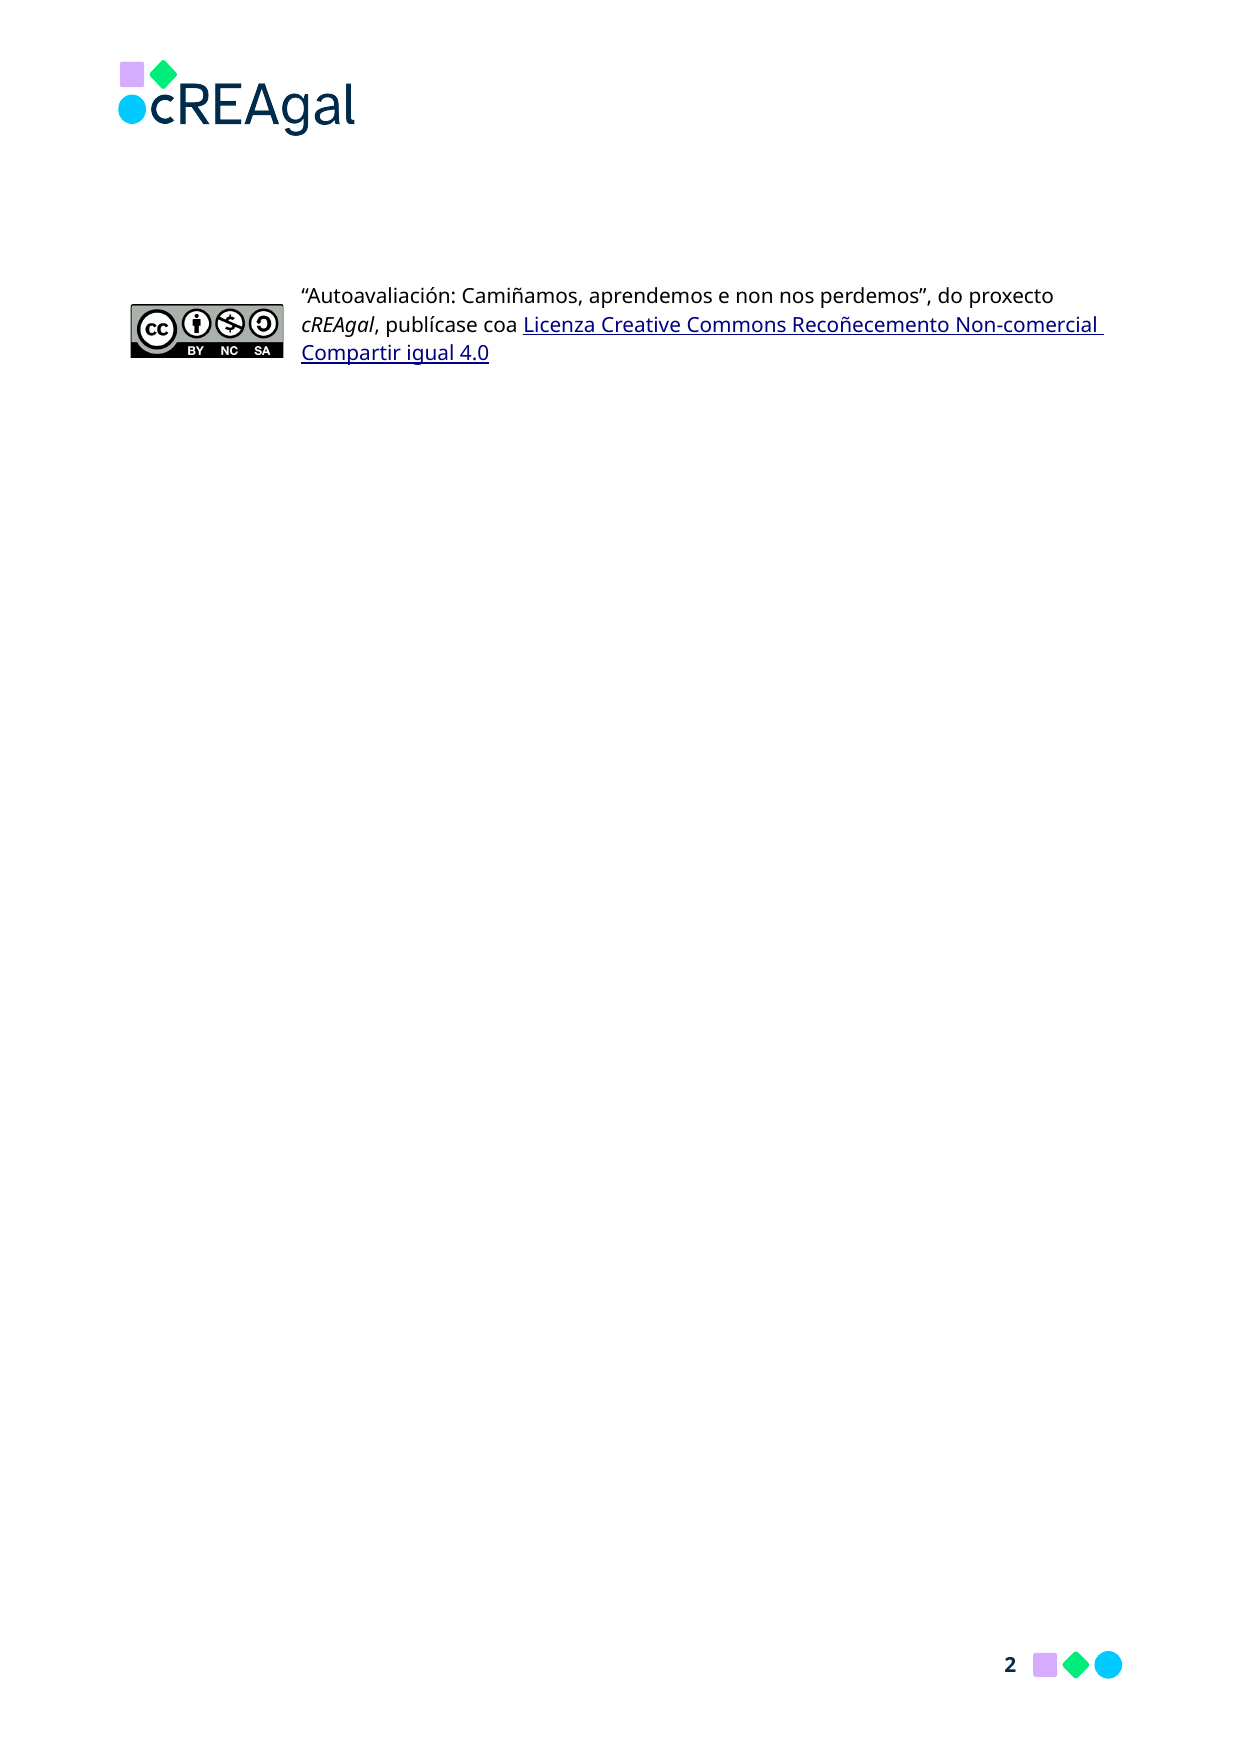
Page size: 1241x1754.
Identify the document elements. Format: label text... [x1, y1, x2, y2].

picture [118, 60, 355, 136]
text “Autoavaliación: Camiñamos, aprendemos e non nos perdemos”, do proxecto cREAgal, publícase coa Licenza Creative Commons Recoñecemento Non-comercial Compartir igual 4.0 [118, 281, 1122, 367]
picture [130, 304, 284, 358]
